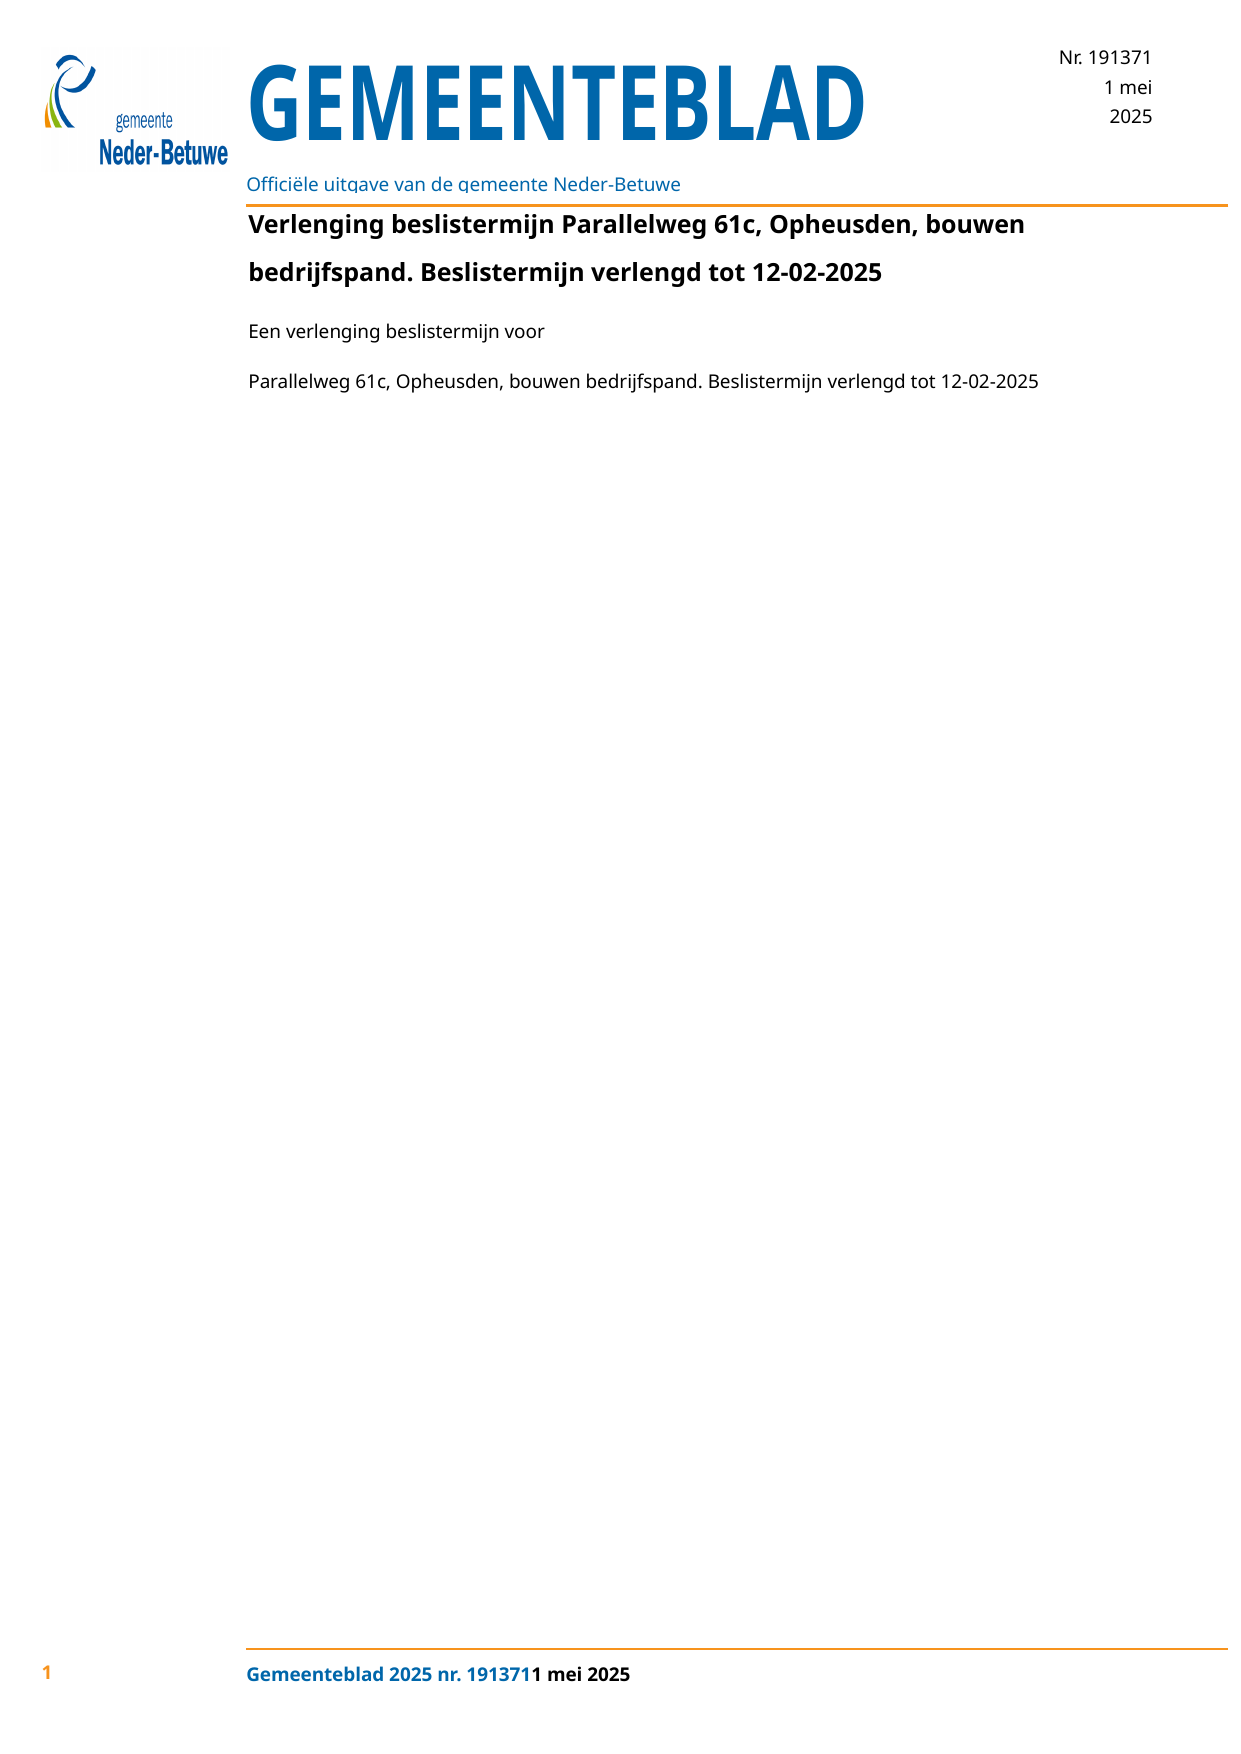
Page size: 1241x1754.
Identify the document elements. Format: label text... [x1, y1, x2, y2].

text Parallelweg 61c, Opheusden, bouwen bedrijfspand. Beslistermijn verlengd tot 12-02-2025 [248, 368, 1152, 394]
text Verlenging beslistermijn Parallelweg 61c, Opheusden, bouwen bedrijfspand. Beslistermijn verlengd tot 12-02-2025 [248, 207, 1152, 288]
picture [41, 47, 231, 172]
text Een verlenging beslistermijn voor [248, 318, 1152, 344]
